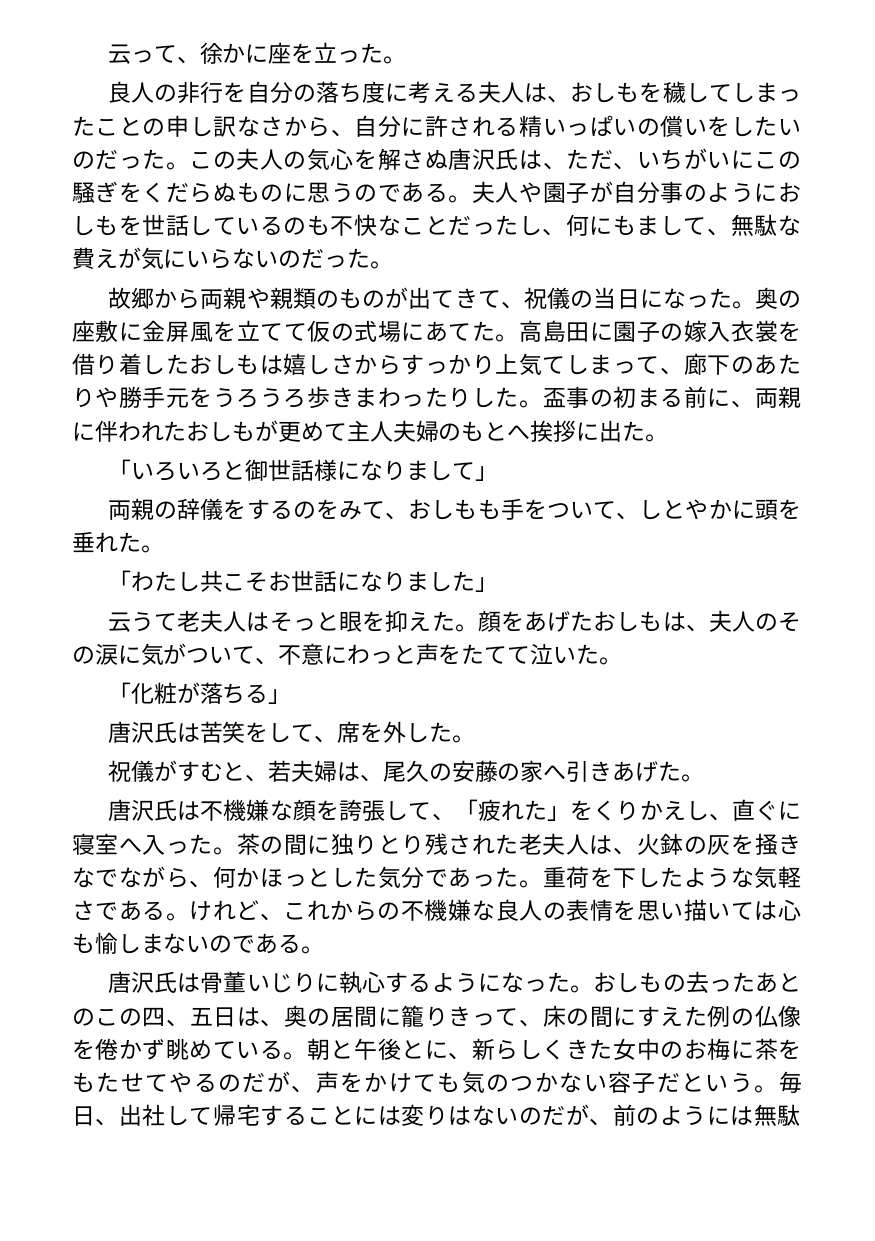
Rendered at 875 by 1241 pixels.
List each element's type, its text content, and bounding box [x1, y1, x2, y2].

text 祝儀がすむと、若夫婦は、尾久の安藤の家へ引きあげた。 [72, 754, 802, 787]
text 唐沢氏は不機嫌な顔を誇張して、「疲れた」をくりかえし、直ぐに寝室へ入った。茶の間に独りとり残された老夫人は、火鉢の灰を掻きなでながら、何かほっとした気分であった。重荷を下したような気軽さである。けれど、これからの不機嫌な良人の表情を思い描いては心も愉しまないのである。 [72, 793, 802, 959]
text 両親の辞儀をするのをみて、おしもも手をついて、しとやかに頭を垂れた。 [72, 492, 802, 558]
text 「いろいろと御世話様になりまして」 [72, 453, 802, 486]
text 云って、徐かに座を立った。 [72, 36, 802, 69]
text 「化粧が落ちる」 [72, 676, 802, 709]
text 「わたし共こそお世話になりました」 [72, 564, 802, 597]
text 唐沢氏は骨董いじりに執心するようになった。おしもの去ったあとのこの四、五日は、奥の居間に籠りきって、床の間にすえた例の仏像を倦かず眺めている。朝と午後とに、新らしくきた女中のお梅に茶をもたせてやるのだが、声をかけても気のつかない容子だという。毎日、出社して帰宅することには変りはないのだが、前のようには無駄 [72, 965, 802, 1131]
text 良人の非行を自分の落ち度に考える夫人は、おしもを穢してしまったことの申し訳なさから、自分に許される精いっぱいの償いをしたいのだった。この夫人の気心を解さぬ唐沢氏は、ただ、いちがいにこの騒ぎをくだらぬものに思うのである。夫人や園子が自分事のようにおしもを世話しているのも不快なことだったし、何にもまして、無駄な費えが気にいらないのだった。 [72, 75, 802, 274]
text 唐沢氏は苦笑をして、席を外した。 [72, 715, 802, 748]
text 云うて老夫人はそっと眼を抑えた。顔をあげたおしもは、夫人のその涙に気がついて、不意にわっと声をたてて泣いた。 [72, 603, 802, 670]
text 故郷から両親や親類のものが出てきて、祝儀の当日になった。奥の座敷に金屏風を立てて仮の式場にあてた。高島田に園子の嫁入衣裳を借り着したおしもは嬉しさからすっかり上気てしまって、廊下のあたりや勝手元をうろうろ歩きまわったりした。盃事の初まる前に、両親に伴われたおしもが更めて主人夫婦のもとへ挨拶に出た。 [72, 281, 802, 447]
